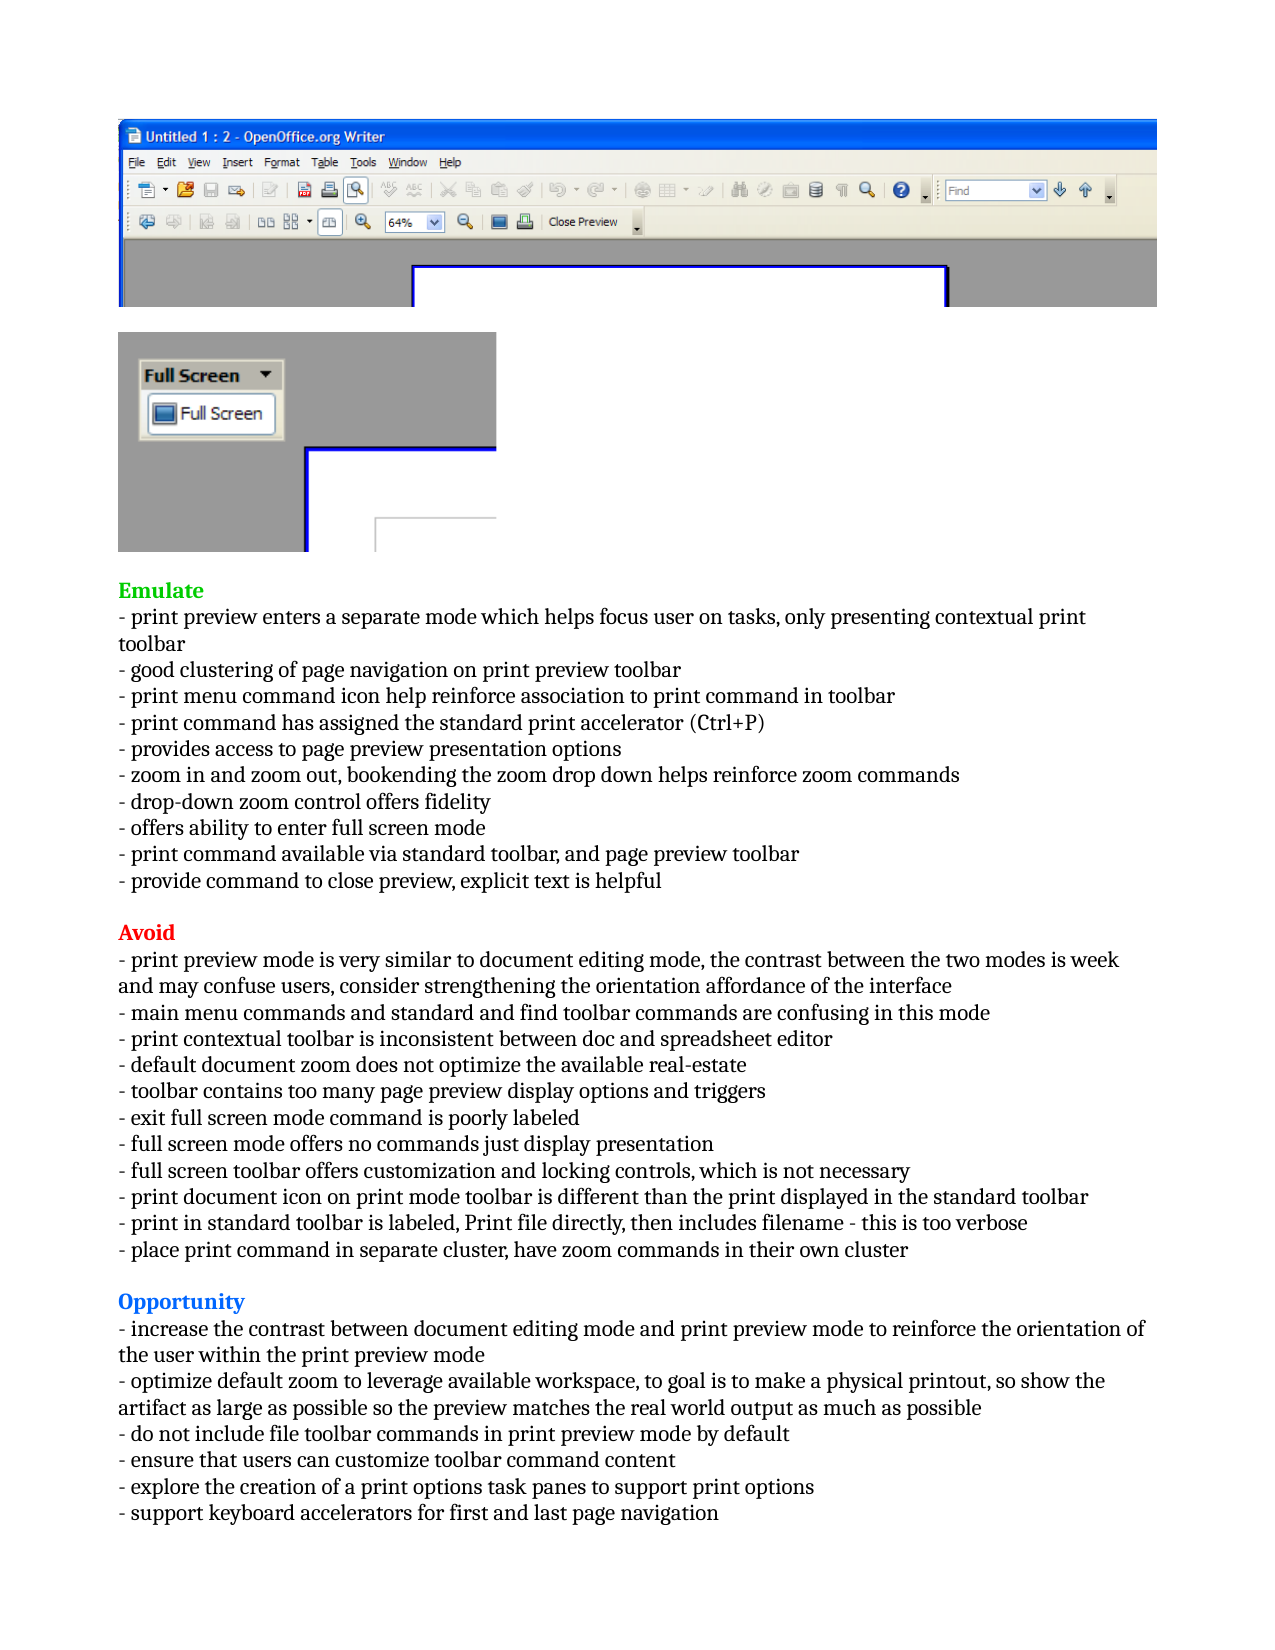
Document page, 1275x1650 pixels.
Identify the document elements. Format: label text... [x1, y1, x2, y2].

picture [118, 332, 497, 552]
text Emulate [118, 578, 1157, 604]
text - provides access to page preview presentation options [118, 736, 1157, 762]
text - drop-down zoom control offers fidelity [118, 788, 1157, 815]
text - exit full screen mode command is poorly labeled [118, 1105, 1157, 1131]
text - default document zoom does not optimize the available real-estate [118, 1052, 1157, 1078]
text - full screen toolbar offers customization and locking controls, which is not necessary [118, 1157, 1157, 1184]
text - offers ability to enter full screen mode [118, 815, 1157, 841]
text - zoom in and zoom out, bookending the zoom drop down helps reinforce zoom commands [118, 762, 1157, 788]
text - full screen mode offers no commands just display presentation [118, 1131, 1157, 1157]
text - print menu command icon help reinforce association to print command in toolbar [118, 683, 1157, 709]
text Opportunity [118, 1289, 1157, 1316]
text - print preview mode is very similar to document editing mode, the contrast between the two modes is week and may confuse users, consider strengthening the orientation affordance of the interface [118, 947, 1157, 999]
text - do not include file toolbar commands in print preview mode by default [118, 1421, 1157, 1447]
text - main menu commands and standard and find toolbar commands are confusing in this mode [118, 999, 1157, 1026]
text - optimize default zoom to leverage available workspace, to goal is to make a physical printout, so show the artifact as large as possible so the preview matches the real world output as much as possible [118, 1368, 1157, 1421]
text - print preview enters a separate mode which helps focus user on tasks, only presenting contextual print toolbar [118, 604, 1157, 657]
text - explore the creation of a print options task panes to support print options [118, 1474, 1157, 1500]
text - print document icon on print mode toolbar is different than the print displayed in the standard toolbar [118, 1184, 1157, 1210]
text - place print command in separate cluster, have zoom commands in their own cluster [118, 1236, 1157, 1263]
text - print in standard toolbar is labeled, Print file directly, then includes filename - this is too verbose [118, 1210, 1157, 1236]
text - ensure that users can customize toolbar command content [118, 1447, 1157, 1474]
text - provide command to close preview, explicit text is helpful [118, 867, 1157, 894]
text - print command has assigned the standard print accelerator (Ctrl+P) [118, 709, 1157, 736]
text - increase the contrast between document editing mode and print preview mode to reinforce the orientation of the user within the print preview mode [118, 1316, 1157, 1368]
text - good clustering of page navigation on print preview toolbar [118, 657, 1157, 683]
text Avoid [118, 920, 1157, 947]
text - print command available via standard toolbar, and page preview toolbar [118, 841, 1157, 867]
text - toolbar contains too many page preview display options and triggers [118, 1078, 1157, 1105]
picture [118, 118, 1157, 307]
text - support keyboard accelerators for first and last page navigation [118, 1500, 1157, 1526]
text - print contextual toolbar is inconsistent between doc and spreadsheet editor [118, 1026, 1157, 1052]
